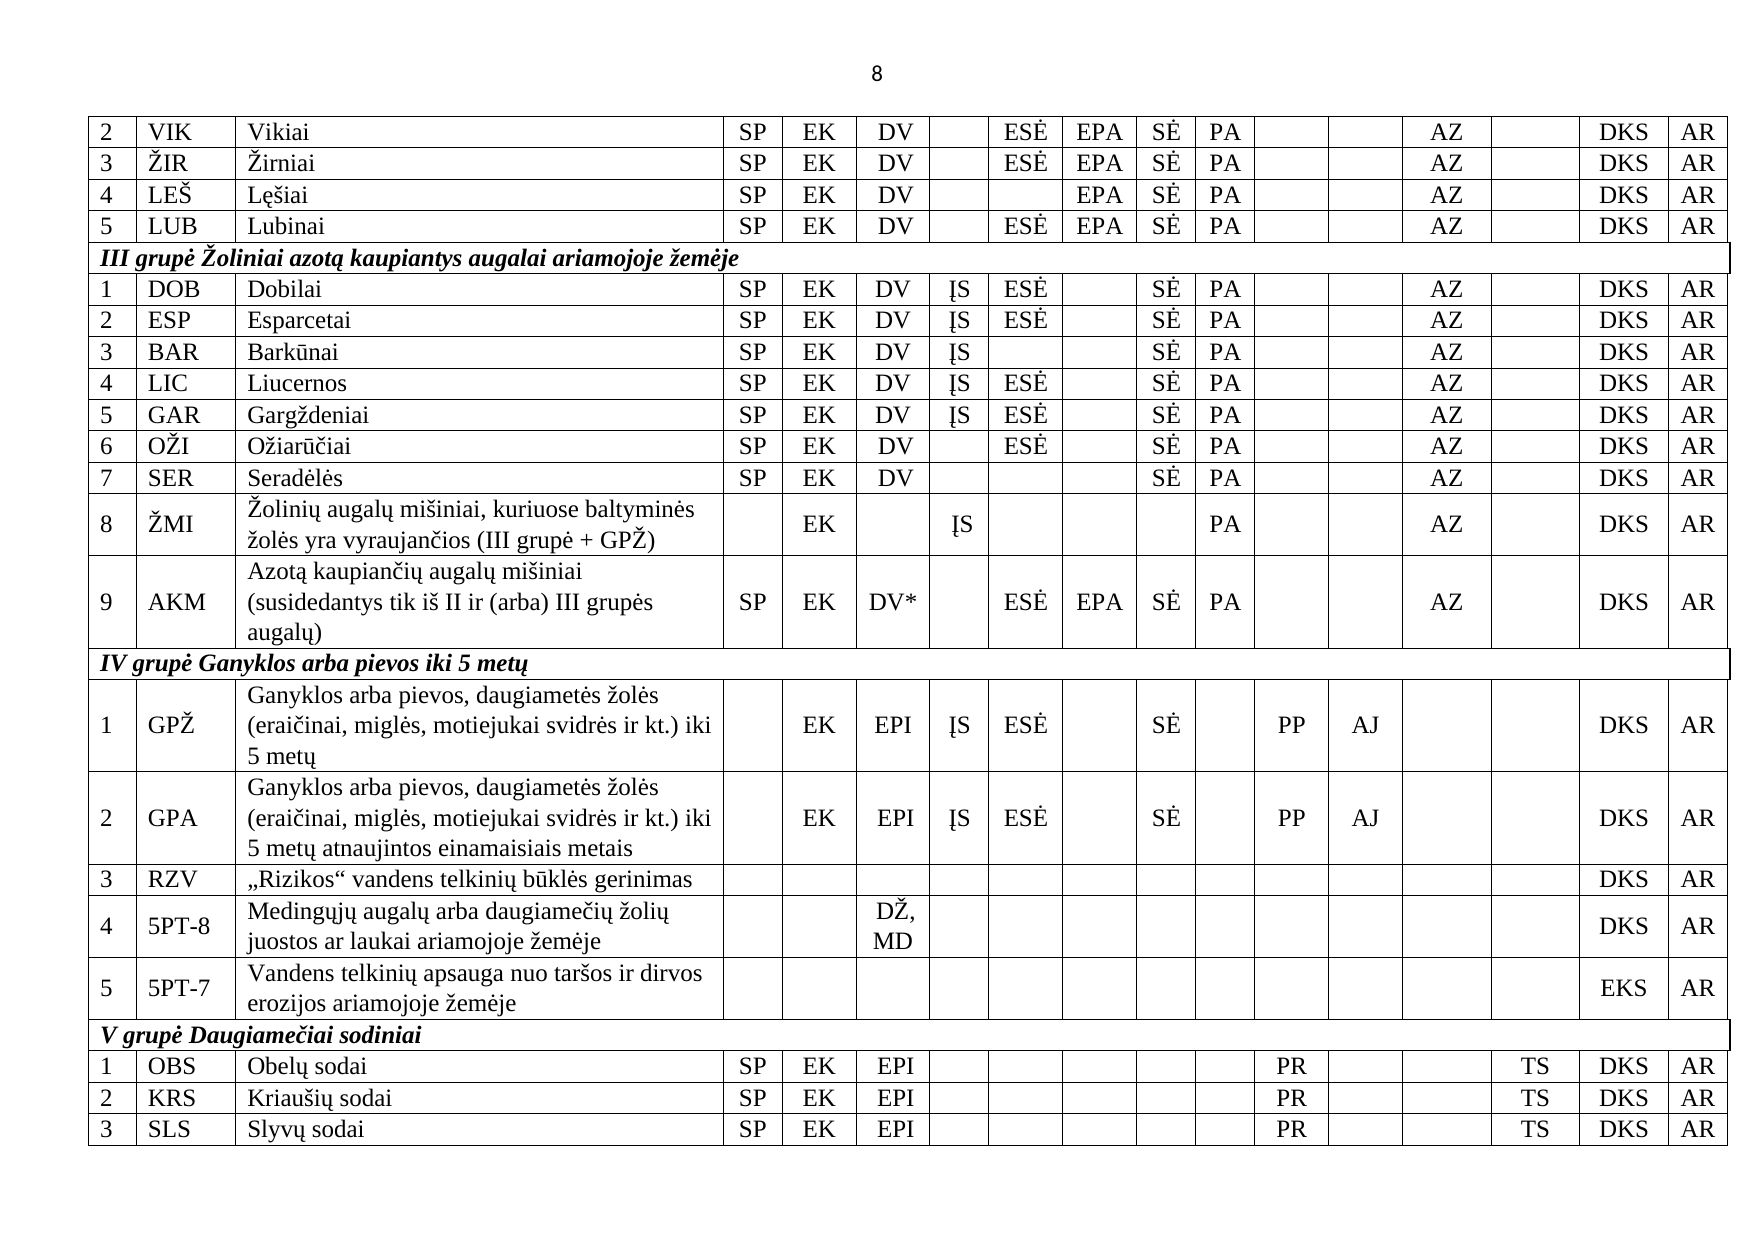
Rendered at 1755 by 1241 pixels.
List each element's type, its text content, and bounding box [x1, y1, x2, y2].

table_cell ESĖ [989, 680, 1062, 771]
table_cell SLS [137, 1114, 235, 1144]
table_cell DV [857, 463, 929, 493]
table_cell Žirniai [236, 148, 723, 179]
table_cell [1137, 1083, 1195, 1113]
table_cell [1329, 1114, 1402, 1144]
table_cell [1255, 556, 1328, 647]
table_cell SĖ [1137, 772, 1195, 863]
table_cell [1196, 772, 1254, 863]
table_cell [1255, 494, 1328, 555]
table_cell AR [1669, 400, 1727, 430]
table_cell SĖ [1137, 117, 1195, 147]
table_cell DKS [1580, 400, 1668, 430]
table_cell [1492, 274, 1579, 304]
table_cell DV [857, 148, 929, 179]
table_cell „Rizikos“ vandens telkinių būklės gerinimas [236, 865, 723, 895]
table_cell EK [783, 180, 856, 210]
table_cell DKS [1580, 556, 1668, 647]
table_cell EK [783, 306, 856, 336]
table_cell [930, 431, 988, 462]
table_cell [1063, 306, 1136, 336]
table_cell AR [1669, 896, 1727, 957]
table_cell 5PT-7 [137, 958, 235, 1019]
table_cell ESĖ [989, 274, 1062, 304]
table_cell AZ [1403, 117, 1491, 147]
table_cell [989, 463, 1062, 493]
table_cell SP [724, 1051, 782, 1082]
table_cell LIC [137, 369, 235, 399]
table_cell KRS [137, 1083, 235, 1113]
table_cell AZ [1403, 148, 1491, 179]
table_cell [1329, 494, 1402, 555]
table_cell Gargždeniai [236, 400, 723, 430]
table_cell [724, 896, 782, 957]
table_cell [1255, 211, 1328, 242]
table_cell 8 [89, 494, 136, 555]
table_cell ESĖ [989, 148, 1062, 179]
table_cell SP [724, 211, 782, 242]
table_cell [1255, 180, 1328, 210]
table_cell SĖ [1137, 337, 1195, 367]
table_cell [1063, 772, 1136, 863]
table_cell [1255, 274, 1328, 304]
table_cell ESĖ [989, 400, 1062, 430]
table_cell 7 [89, 463, 136, 493]
table_cell DV [857, 117, 929, 147]
table_cell EK [783, 400, 856, 430]
table_cell [1492, 772, 1579, 863]
table_cell TS [1492, 1114, 1579, 1144]
table_cell EK [783, 1083, 856, 1113]
table_cell [1329, 556, 1402, 647]
table_cell AR [1669, 958, 1727, 1019]
table_cell PA [1196, 369, 1254, 399]
table_cell DKS [1580, 431, 1668, 462]
table_cell DKS [1580, 148, 1668, 179]
table_cell AR [1669, 865, 1727, 895]
table_cell Kriaušių sodai [236, 1083, 723, 1113]
table_cell EK [783, 211, 856, 242]
table_cell EPI [857, 1114, 929, 1144]
table_cell Ganyklos arba pievos, daugiametės žolės (eraičinai, miglės, motiejukai svidrės ir kt.) iki 5 metų atnaujintos einamaisiais metais [236, 772, 723, 863]
table_cell Barkūnai [236, 337, 723, 367]
table_cell AZ [1403, 400, 1491, 430]
table_cell 5 [89, 211, 136, 242]
table_cell [989, 1083, 1062, 1113]
table_cell [930, 556, 988, 647]
table_cell [989, 1114, 1062, 1144]
table_cell ĮS [930, 772, 988, 863]
table_cell SĖ [1137, 431, 1195, 462]
table_cell PA [1196, 400, 1254, 430]
table_cell [1329, 1083, 1402, 1113]
table_cell EK [783, 494, 856, 555]
table_cell [930, 148, 988, 179]
table_cell [1329, 148, 1402, 179]
table_cell [1063, 463, 1136, 493]
table_cell [857, 494, 929, 555]
table_cell Slyvų sodai [236, 1114, 723, 1144]
table_cell Žolinių augalų mišiniai, kuriuose baltyminės žolės yra vyraujančios (III grupė + GPŽ) [236, 494, 723, 555]
table_cell [1255, 337, 1328, 367]
table_cell AZ [1403, 211, 1491, 242]
table_cell [1329, 274, 1402, 304]
table_cell [1063, 865, 1136, 895]
table_cell DV* [857, 556, 929, 647]
table_cell AR [1669, 211, 1727, 242]
table_cell [1329, 865, 1402, 895]
table_cell ESP [137, 306, 235, 336]
table_cell [1255, 117, 1328, 147]
table_cell ĮS [930, 680, 988, 771]
table_cell Esparcetai [236, 306, 723, 336]
table_cell [1196, 1051, 1254, 1082]
table_cell [930, 180, 988, 210]
table_cell DKS [1580, 772, 1668, 863]
table_cell [1137, 1114, 1195, 1144]
table_cell AR [1669, 306, 1727, 336]
table_cell 2 [89, 117, 136, 147]
table_cell [1492, 556, 1579, 647]
table_cell [1063, 1083, 1136, 1113]
table_cell [930, 1051, 988, 1082]
table_cell AZ [1403, 274, 1491, 304]
table_cell V grupė Daugiamečiai sodiniai [89, 1020, 1729, 1050]
table_cell DV [857, 400, 929, 430]
table_cell PA [1196, 494, 1254, 555]
table_cell [1063, 274, 1136, 304]
table_cell PP [1255, 680, 1328, 771]
table_cell [857, 958, 929, 1019]
table_cell SP [724, 1083, 782, 1113]
table_cell EK [783, 772, 856, 863]
table_cell AZ [1403, 337, 1491, 367]
table_cell [1329, 896, 1402, 957]
table_cell IV grupė Ganyklos arba pievos iki 5 metų [89, 649, 1729, 679]
table_cell [724, 680, 782, 771]
table_cell [1196, 865, 1254, 895]
table_cell [1255, 369, 1328, 399]
table_cell Liucernos [236, 369, 723, 399]
table_cell SĖ [1137, 680, 1195, 771]
table_cell ĮS [930, 306, 988, 336]
table_cell OBS [137, 1051, 235, 1082]
table_cell SP [724, 369, 782, 399]
table_cell [1492, 958, 1579, 1019]
table_cell [1492, 431, 1579, 462]
table_cell EPA [1063, 148, 1136, 179]
table_cell [989, 1051, 1062, 1082]
table_cell ESĖ [989, 306, 1062, 336]
table_cell AR [1669, 148, 1727, 179]
table_cell AR [1669, 337, 1727, 367]
table_cell AR [1669, 463, 1727, 493]
table_cell [1063, 1114, 1136, 1144]
table_cell [1196, 1114, 1254, 1144]
table_cell PR [1255, 1083, 1328, 1113]
table_cell [930, 958, 988, 1019]
table_cell [1196, 896, 1254, 957]
table_cell [1329, 431, 1402, 462]
table_cell AR [1669, 1051, 1727, 1082]
table_cell ĮS [930, 494, 988, 555]
table_cell DKS [1580, 1114, 1668, 1144]
table_cell DV [857, 211, 929, 242]
table_cell PA [1196, 337, 1254, 367]
table_cell SP [724, 180, 782, 210]
table_cell ESĖ [989, 117, 1062, 147]
table_cell Ganyklos arba pievos, daugiametės žolės (eraičinai, miglės, motiejukai svidrės ir kt.) iki 5 metų [236, 680, 723, 771]
table_cell TS [1492, 1051, 1579, 1082]
table_cell EK [783, 556, 856, 647]
table_cell [1255, 958, 1328, 1019]
table_cell SĖ [1137, 306, 1195, 336]
table_cell SĖ [1137, 211, 1195, 242]
table_cell [989, 896, 1062, 957]
table_cell [1255, 148, 1328, 179]
table_cell 6 [89, 431, 136, 462]
table_cell [1329, 117, 1402, 147]
table_cell [1403, 865, 1491, 895]
table_cell [989, 180, 1062, 210]
table_cell DKS [1580, 1051, 1668, 1082]
table_cell [724, 865, 782, 895]
table_cell [724, 494, 782, 555]
table_cell ĮS [930, 337, 988, 367]
table_cell 2 [89, 772, 136, 863]
table_cell [1492, 337, 1579, 367]
table_cell 3 [89, 337, 136, 367]
table_cell AJ [1329, 772, 1402, 863]
table_cell SP [724, 148, 782, 179]
table_cell PA [1196, 117, 1254, 147]
table_cell DV [857, 431, 929, 462]
table_cell EPA [1063, 117, 1136, 147]
table_cell [1492, 680, 1579, 771]
table_cell AR [1669, 680, 1727, 771]
table_cell [1403, 896, 1491, 957]
table_cell 2 [89, 306, 136, 336]
table_cell [1403, 1083, 1491, 1113]
table_cell DKS [1580, 896, 1668, 957]
table_cell SP [724, 117, 782, 147]
table_cell [930, 211, 988, 242]
table_cell DKS [1580, 337, 1668, 367]
table_cell EK [783, 463, 856, 493]
table_cell AR [1669, 1083, 1727, 1113]
table_cell 5 [89, 958, 136, 1019]
table_cell [989, 494, 1062, 555]
table_cell [930, 865, 988, 895]
table_cell [1329, 1051, 1402, 1082]
table_cell [1137, 896, 1195, 957]
table_cell ESĖ [989, 556, 1062, 647]
table_cell GPŽ [137, 680, 235, 771]
table_cell AJ [1329, 680, 1402, 771]
table_cell [1255, 400, 1328, 430]
table_cell ŽMI [137, 494, 235, 555]
table_cell EPI [857, 772, 929, 863]
table_cell [1403, 680, 1491, 771]
table_cell ĮS [930, 369, 988, 399]
table_cell SP [724, 431, 782, 462]
table_cell [1329, 400, 1402, 430]
table_cell [1329, 369, 1402, 399]
table_cell [783, 865, 856, 895]
table_cell OŽI [137, 431, 235, 462]
table_cell DOB [137, 274, 235, 304]
table_cell Obelų sodai [236, 1051, 723, 1082]
table_cell [989, 958, 1062, 1019]
table_cell [783, 958, 856, 1019]
table_cell [1492, 494, 1579, 555]
table_cell EPA [1063, 211, 1136, 242]
table_cell [1137, 958, 1195, 1019]
table_cell AR [1669, 369, 1727, 399]
table_cell 4 [89, 896, 136, 957]
table_cell AZ [1403, 431, 1491, 462]
table_cell 5PT-8 [137, 896, 235, 957]
table_cell PA [1196, 306, 1254, 336]
table_cell [1492, 896, 1579, 957]
table_cell EPI [857, 1051, 929, 1082]
table_cell Medingųjų augalų arba daugiamečių žolių juostos ar laukai ariamojoje žemėje [236, 896, 723, 957]
table_cell ESĖ [989, 431, 1062, 462]
table_cell [1255, 431, 1328, 462]
table_cell AR [1669, 556, 1727, 647]
table_cell ESĖ [989, 369, 1062, 399]
table_cell [1329, 337, 1402, 367]
table_cell SĖ [1137, 556, 1195, 647]
table_cell EPA [1063, 180, 1136, 210]
table_cell [1492, 180, 1579, 210]
table_cell Azotą kaupiančių augalų mišiniai (susidedantys tik iš II ir (arba) III grupės augalų) [236, 556, 723, 647]
table_cell Lubinai [236, 211, 723, 242]
table_cell 2 [89, 1083, 136, 1113]
table_cell [930, 117, 988, 147]
table_cell [1329, 958, 1402, 1019]
table_cell DV [857, 180, 929, 210]
table_cell 3 [89, 1114, 136, 1144]
table_cell AR [1669, 274, 1727, 304]
table_cell [1063, 369, 1136, 399]
table_cell AZ [1403, 369, 1491, 399]
table_cell RZV [137, 865, 235, 895]
table_cell DKS [1580, 494, 1668, 555]
table_cell [724, 958, 782, 1019]
table_cell [1492, 463, 1579, 493]
table_cell SĖ [1137, 180, 1195, 210]
table_cell BAR [137, 337, 235, 367]
table_cell [989, 865, 1062, 895]
table_cell AR [1669, 1114, 1727, 1144]
table_cell DKS [1580, 369, 1668, 399]
table_cell DKS [1580, 211, 1668, 242]
table_cell AZ [1403, 463, 1491, 493]
table_cell TS [1492, 1083, 1579, 1113]
table_cell PA [1196, 556, 1254, 647]
table_cell [1492, 369, 1579, 399]
table_cell PR [1255, 1051, 1328, 1082]
table_cell AZ [1403, 306, 1491, 336]
table_cell [1063, 958, 1136, 1019]
table_cell SP [724, 274, 782, 304]
table_cell SP [724, 1114, 782, 1144]
table_cell GAR [137, 400, 235, 430]
table_cell [1255, 306, 1328, 336]
table_cell EKS [1580, 958, 1668, 1019]
table_cell EK [783, 1114, 856, 1144]
table_cell [930, 1083, 988, 1113]
table_cell [930, 896, 988, 957]
table_cell AR [1669, 117, 1727, 147]
table_cell 9 [89, 556, 136, 647]
table_cell ESĖ [989, 211, 1062, 242]
table_cell EK [783, 274, 856, 304]
table_cell DV [857, 369, 929, 399]
table_cell [1063, 1051, 1136, 1082]
table_cell SĖ [1137, 369, 1195, 399]
table_cell ESĖ [989, 772, 1062, 863]
table_cell EPA [1063, 556, 1136, 647]
table_cell DŽ,MD [857, 896, 929, 957]
table_cell [1492, 117, 1579, 147]
table_cell [1329, 306, 1402, 336]
table_cell EK [783, 680, 856, 771]
table_cell [930, 463, 988, 493]
table_cell DKS [1580, 680, 1668, 771]
table_cell [1063, 400, 1136, 430]
table_cell [989, 337, 1062, 367]
table_cell DKS [1580, 306, 1668, 336]
table_cell [1403, 1114, 1491, 1144]
table_cell [1137, 865, 1195, 895]
table_cell Dobilai [236, 274, 723, 304]
table_cell PA [1196, 180, 1254, 210]
table_cell AKM [137, 556, 235, 647]
table_cell DV [857, 306, 929, 336]
table_cell AR [1669, 494, 1727, 555]
table_cell [1329, 211, 1402, 242]
table_cell 4 [89, 180, 136, 210]
table_cell [1063, 494, 1136, 555]
table_cell 3 [89, 865, 136, 895]
table_cell SĖ [1137, 274, 1195, 304]
table_cell Seradėlės [236, 463, 723, 493]
table_cell EK [783, 431, 856, 462]
table_cell AZ [1403, 180, 1491, 210]
table_cell 1 [89, 1051, 136, 1082]
table_cell [1255, 463, 1328, 493]
table_cell VIK [137, 117, 235, 147]
table_cell [1196, 680, 1254, 771]
table_cell ŽIR [137, 148, 235, 179]
table_cell EK [783, 1051, 856, 1082]
table_cell [1063, 896, 1136, 957]
table_cell DKS [1580, 865, 1668, 895]
table_cell AR [1669, 772, 1727, 863]
table_cell 5 [89, 400, 136, 430]
table_cell SP [724, 400, 782, 430]
table_cell AR [1669, 180, 1727, 210]
table_cell PR [1255, 1114, 1328, 1144]
table_cell Vandens telkinių apsauga nuo taršos ir dirvos erozijos ariamojoje žemėje [236, 958, 723, 1019]
table_cell [1403, 1051, 1491, 1082]
table_cell [1492, 400, 1579, 430]
table_cell PP [1255, 772, 1328, 863]
table_cell AZ [1403, 494, 1491, 555]
table_cell [1255, 865, 1328, 895]
table_cell [1329, 180, 1402, 210]
table_cell EK [783, 148, 856, 179]
table_cell 4 [89, 369, 136, 399]
table_cell ĮS [930, 274, 988, 304]
table_cell DV [857, 274, 929, 304]
table_cell GPA [137, 772, 235, 863]
table_cell AR [1669, 431, 1727, 462]
table_cell [1063, 680, 1136, 771]
table_cell Ožiarūčiai [236, 431, 723, 462]
table_cell [1063, 337, 1136, 367]
table_cell Vikiai [236, 117, 723, 147]
table_cell LUB [137, 211, 235, 242]
table_cell [1492, 211, 1579, 242]
table_cell 1 [89, 274, 136, 304]
table_cell [1137, 1051, 1195, 1082]
table_cell EK [783, 337, 856, 367]
table_cell EPI [857, 680, 929, 771]
table_cell SĖ [1137, 148, 1195, 179]
table_cell EK [783, 369, 856, 399]
table_cell EPI [857, 1083, 929, 1113]
table_cell [1403, 958, 1491, 1019]
table_cell DKS [1580, 274, 1668, 304]
table_cell [1255, 896, 1328, 957]
table_cell PA [1196, 148, 1254, 179]
table_cell PA [1196, 274, 1254, 304]
table_cell SĖ [1137, 463, 1195, 493]
table_cell PA [1196, 463, 1254, 493]
table_cell [1196, 958, 1254, 1019]
table_cell LEŠ [137, 180, 235, 210]
table_cell SP [724, 306, 782, 336]
table_cell SP [724, 556, 782, 647]
table_cell [857, 865, 929, 895]
table_cell DKS [1580, 117, 1668, 147]
table_cell [1492, 865, 1579, 895]
table_cell [724, 772, 782, 863]
table_cell SĖ [1137, 400, 1195, 430]
table_cell [783, 896, 856, 957]
table_cell [1063, 431, 1136, 462]
table_cell DV [857, 337, 929, 367]
table_cell Lęšiai [236, 180, 723, 210]
table_cell ĮS [930, 400, 988, 430]
table_cell [1137, 494, 1195, 555]
table_cell EK [783, 117, 856, 147]
table_cell SP [724, 463, 782, 493]
table_cell PA [1196, 211, 1254, 242]
table_cell DKS [1580, 463, 1668, 493]
table_cell III grupė Žoliniai azotą kaupiantys augalai ariamojoje žemėje [89, 243, 1729, 273]
table_cell DKS [1580, 180, 1668, 210]
table_cell 3 [89, 148, 136, 179]
table_cell SP [724, 337, 782, 367]
table_cell DKS [1580, 1083, 1668, 1113]
table_cell [1329, 463, 1402, 493]
table_cell [930, 1114, 988, 1144]
table_cell [1403, 772, 1491, 863]
table_cell AZ [1403, 556, 1491, 647]
table_cell SER [137, 463, 235, 493]
table_cell [1492, 148, 1579, 179]
table_cell 1 [89, 680, 136, 771]
table_cell [1492, 306, 1579, 336]
table_cell PA [1196, 431, 1254, 462]
table_cell [1196, 1083, 1254, 1113]
